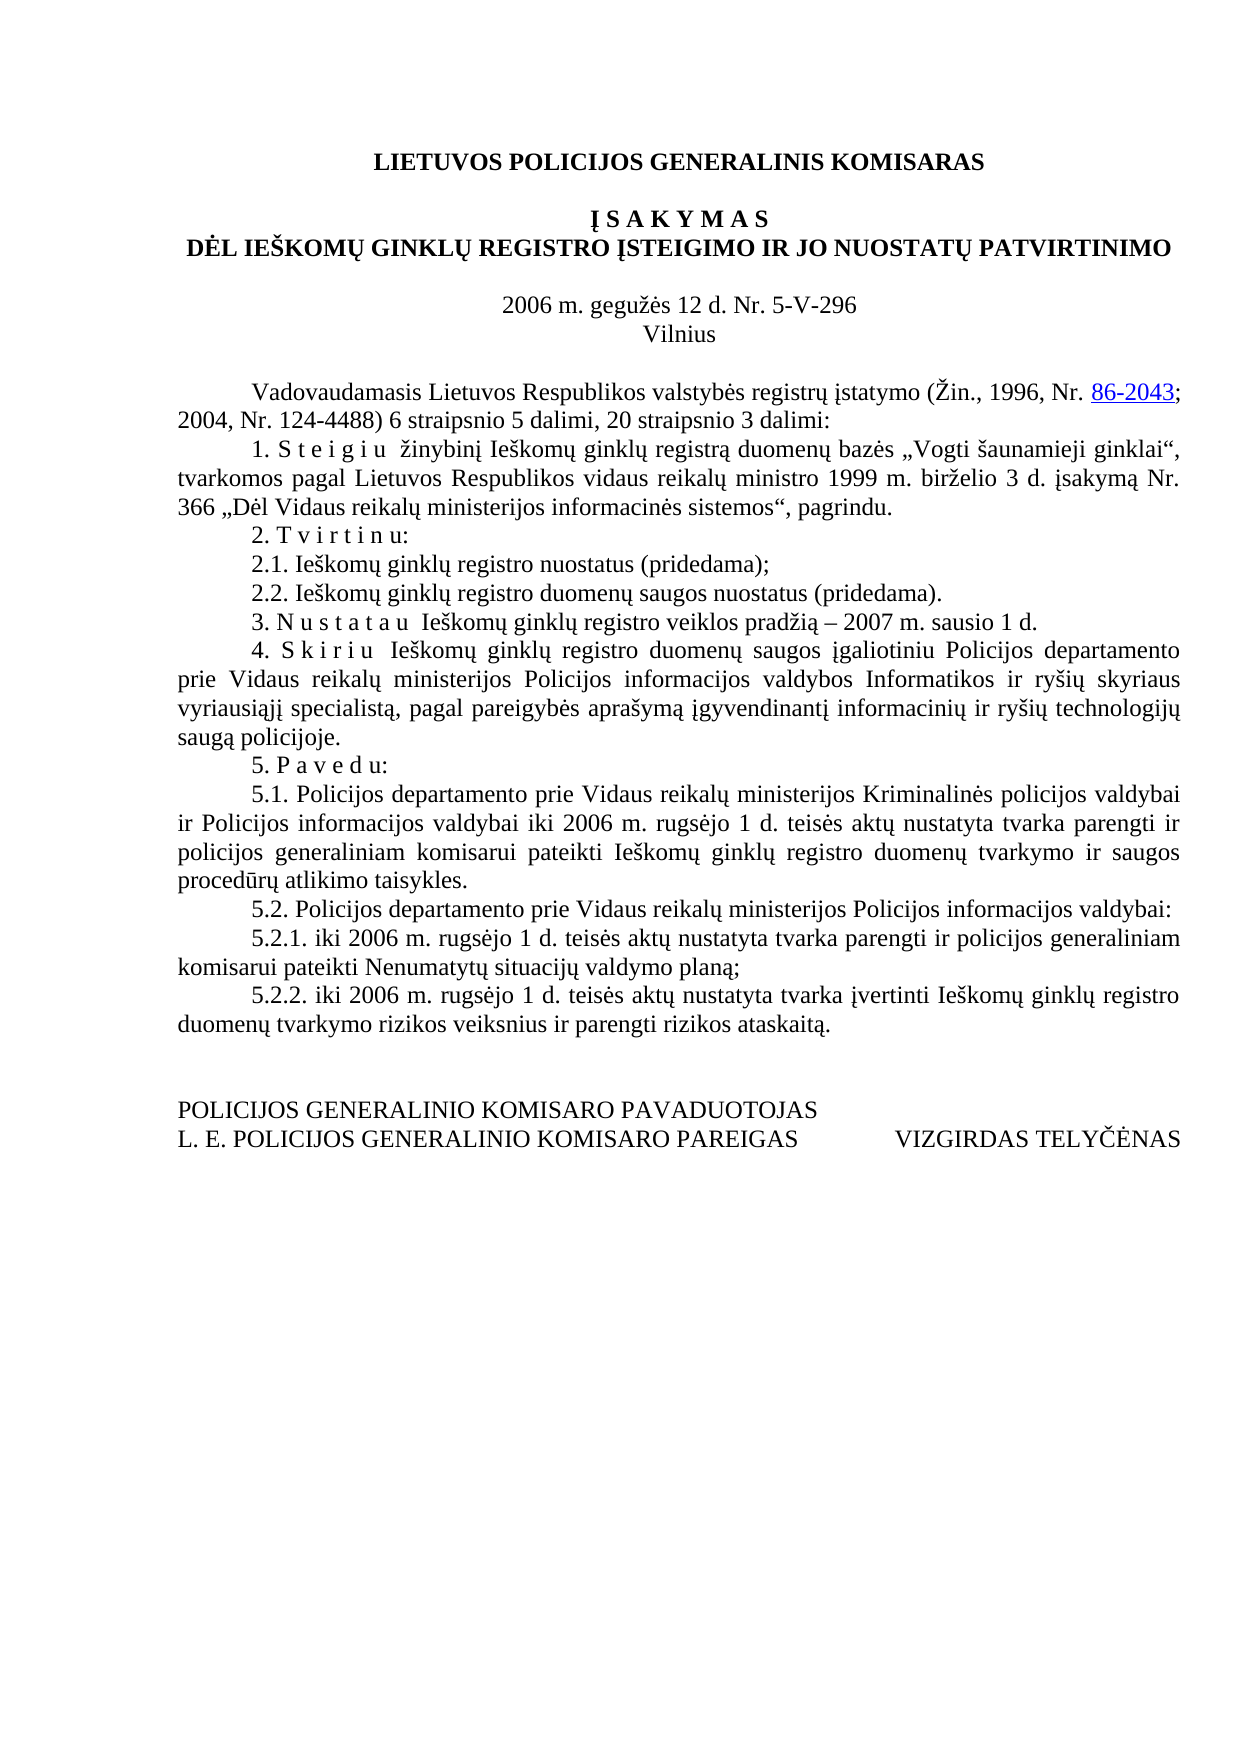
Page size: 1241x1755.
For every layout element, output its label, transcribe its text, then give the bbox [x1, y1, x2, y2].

text 5. Pavedu: [177, 751, 1181, 779]
text 2. Tvirtinu: [177, 521, 1181, 549]
text L. E. POLICIJOS GENERALINIO KOMISARO PAREIGAS VIZGIRDAS TELYČĖNAS [177, 1124, 1181, 1153]
text Į S A K Y M A S [177, 204, 1181, 233]
text 2006 m. gegužės 12 d. Nr. 5-V-296 [177, 291, 1181, 319]
text DĖL IEŠKOMŲ GINKLŲ REGISTRO ĮSTEIGIMO IR JO NUOSTATŲ PATVIRTINIMO [177, 233, 1181, 262]
text 5.2. Policijos departamento prie Vidaus reikalų ministerijos Policijos informacijos valdybai: [177, 894, 1181, 923]
text 2.2. Ieškomų ginklų registro duomenų saugos nuostatus (pridedama). [177, 578, 1181, 607]
text 2.1. Ieškomų ginklų registro nuostatus (pridedama); [177, 549, 1181, 578]
text 5.1. Policijos departamento prie Vidaus reikalų ministerijos Kriminalinės policijos valdybai ir Policijos informacijos valdybai iki 2006 m. rugsėjo 1 d. teisės aktų nustatyta tvarka parengti ir policijos generaliniam komisarui pateikti Ieškomų ginklų registro duomenų tvarkymo ir saugos procedūrų atlikimo taisykles. [177, 779, 1181, 894]
text 5.2.2. iki 2006 m. rugsėjo 1 d. teisės aktų nustatyta tvarka įvertinti Ieškomų ginklų registro duomenų tvarkymo rizikos veiksnius ir parengti rizikos ataskaitą. [177, 981, 1181, 1038]
text Vadovaudamasis Lietuvos Respublikos valstybės registrų įstatymo (Žin., 1996, Nr. 86-2043; 2004, Nr. 124-4488) 6 straipsnio 5 dalimi, 20 straipsnio 3 dalimi: [177, 377, 1181, 434]
text LIETUVOS POLICIJOS GENERALINIS KOMISARAS [177, 147, 1181, 176]
text 5.2.1. iki 2006 m. rugsėjo 1 d. teisės aktų nustatyta tvarka parengti ir policijos generaliniam komisarui pateikti Nenumatytų situacijų valdymo planą; [177, 923, 1181, 981]
text Vilnius [177, 319, 1181, 348]
text 4. Skiriu Ieškomų ginklų registro duomenų saugos įgaliotiniu Policijos departamento prie Vidaus reikalų ministerijos Policijos informacijos valdybos Informatikos ir ryšių skyriaus vyriausiąjį specialistą, pagal pareigybės aprašymą įgyvendinantį informacinių ir ryšių technologijų saugą policijoje. [177, 636, 1181, 751]
text 1. Steigiu žinybinį Ieškomų ginklų registrą duomenų bazės „Vogti šaunamieji ginklai“, tvarkomos pagal Lietuvos Respublikos vidaus reikalų ministro 1999 m. birželio 3 d. įsakymą Nr. 366 „Dėl Vidaus reikalų ministerijos informacinės sistemos“, pagrindu. [177, 434, 1181, 521]
text POLICIJOS GENERALINIO KOMISARO PAVADUOTOJAS [177, 1096, 1181, 1124]
text 3. Nustatau Ieškomų ginklų registro veiklos pradžią – 2007 m. sausio 1 d. [177, 607, 1181, 636]
